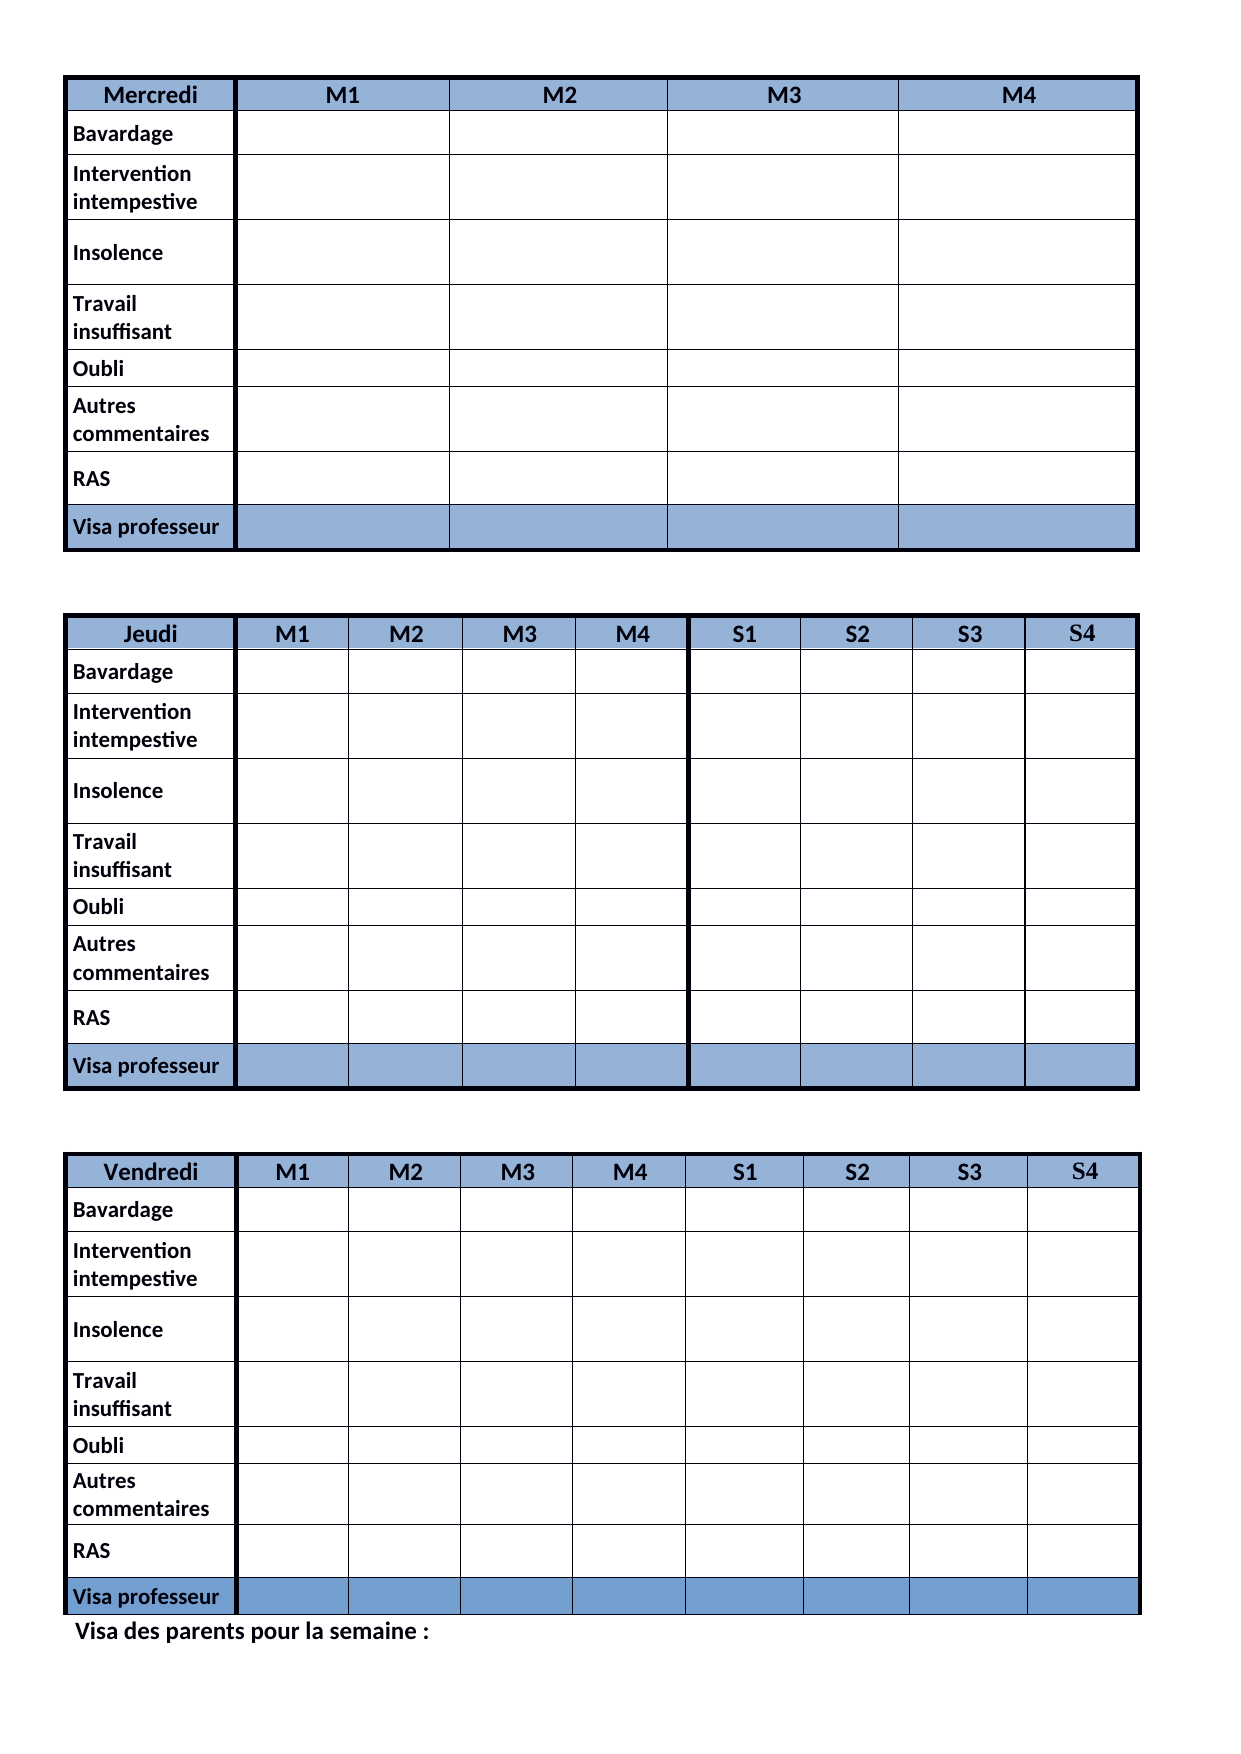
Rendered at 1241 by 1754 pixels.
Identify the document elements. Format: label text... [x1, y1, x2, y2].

table_cell [238, 350, 449, 386]
table_cell [450, 220, 667, 284]
table_cell Intervention intempestive [68, 694, 233, 757]
table_cell [686, 1578, 803, 1614]
table_cell [463, 1044, 575, 1086]
table_cell [691, 824, 800, 887]
table_cell [461, 1232, 572, 1296]
table_cell [463, 991, 575, 1043]
table_cell Autres commentaires [68, 926, 233, 989]
table_cell [450, 285, 667, 349]
table_cell [573, 1362, 685, 1426]
table_cell [910, 1188, 1027, 1231]
table_cell [238, 694, 348, 757]
table_cell [1028, 1232, 1138, 1296]
table_cell [913, 1044, 1024, 1086]
table_cell [1026, 889, 1135, 924]
table_cell RAS [68, 452, 233, 504]
table_cell [1026, 759, 1135, 822]
table_header S1 [691, 618, 800, 648]
table_cell [239, 1297, 348, 1361]
table_cell [349, 694, 462, 757]
table_cell [668, 387, 898, 451]
table_cell [691, 1044, 800, 1086]
table_cell Insolence [68, 220, 233, 284]
table_cell [668, 285, 898, 349]
table_cell [450, 505, 667, 548]
table_cell [573, 1525, 685, 1577]
table_cell [686, 1525, 803, 1577]
table_header S4 [1026, 618, 1135, 648]
table_cell [576, 991, 686, 1043]
table_cell [573, 1578, 685, 1614]
table_cell [576, 889, 686, 924]
table_header M1 [239, 1156, 348, 1187]
table_cell [238, 926, 348, 989]
table_header M2 [349, 618, 462, 648]
table_cell [450, 387, 667, 451]
table_cell [573, 1188, 685, 1231]
table_header S3 [910, 1156, 1027, 1187]
table_cell [913, 926, 1024, 989]
table_cell [801, 991, 912, 1043]
table_cell [349, 991, 462, 1043]
table_cell [668, 452, 898, 504]
table_cell [801, 694, 912, 757]
table_cell [691, 650, 800, 692]
table_cell [239, 1188, 348, 1231]
table_cell Autres commentaires [68, 387, 233, 451]
table_cell [910, 1525, 1027, 1577]
table_cell Autres commentaires [68, 1464, 234, 1524]
table_cell [668, 350, 898, 386]
table_cell [691, 694, 800, 757]
table_cell Visa professeur [68, 505, 233, 548]
table_cell [899, 505, 1135, 548]
table_cell [349, 650, 462, 692]
table_cell [1026, 991, 1135, 1043]
table_header M3 [461, 1156, 572, 1187]
table_cell [913, 759, 1024, 822]
table_cell Oubli [68, 350, 233, 386]
table_header S2 [801, 618, 912, 648]
table_cell [668, 505, 898, 548]
table_cell [1026, 1044, 1135, 1086]
table_cell [461, 1525, 572, 1577]
table_cell [238, 1044, 348, 1086]
table_cell [1028, 1578, 1138, 1614]
table_cell [461, 1464, 572, 1524]
table_header M3 [668, 80, 898, 110]
table_header M4 [899, 80, 1135, 110]
table_cell [238, 824, 348, 887]
table_cell [804, 1362, 909, 1426]
table_cell [899, 452, 1135, 504]
table_header M2 [450, 80, 667, 110]
table_cell [801, 650, 912, 692]
table_cell [349, 1232, 460, 1296]
table_cell [801, 824, 912, 887]
table_cell [801, 759, 912, 822]
table_cell [801, 926, 912, 989]
table_cell [910, 1427, 1027, 1463]
table_cell [349, 889, 462, 924]
table_cell [349, 1297, 460, 1361]
table_cell [576, 694, 686, 757]
table_cell [238, 650, 348, 692]
table_cell [463, 759, 575, 822]
table_cell [239, 1232, 348, 1296]
table_cell [576, 759, 686, 822]
table_cell [349, 759, 462, 822]
table_cell Travail insuffisant [68, 824, 233, 887]
table_cell [1026, 650, 1135, 692]
table_cell RAS [68, 1525, 234, 1577]
table_cell [239, 1427, 348, 1463]
table_cell [910, 1232, 1027, 1296]
table_cell [804, 1188, 909, 1231]
table_cell [1026, 926, 1135, 989]
table_cell [913, 889, 1024, 924]
table_cell [1028, 1427, 1138, 1463]
table_cell [899, 350, 1135, 386]
table_header M2 [349, 1156, 460, 1187]
table_cell [239, 1525, 348, 1577]
table_cell [668, 111, 898, 154]
table_header M1 [238, 618, 348, 648]
table_cell [238, 452, 449, 504]
table_header Jeudi [68, 618, 233, 648]
table_cell [910, 1362, 1027, 1426]
table_cell [899, 387, 1135, 451]
table_cell Insolence [68, 759, 233, 822]
table_cell [913, 694, 1024, 757]
table_cell [668, 220, 898, 284]
table_cell [1028, 1362, 1138, 1426]
table_cell [463, 926, 575, 989]
table_cell Visa professeur [68, 1578, 234, 1614]
table_cell [686, 1232, 803, 1296]
table_cell [1028, 1525, 1138, 1577]
table_cell [686, 1188, 803, 1231]
table_cell [238, 759, 348, 822]
table_header M4 [573, 1156, 685, 1187]
table_cell [463, 694, 575, 757]
table_cell [576, 1044, 686, 1086]
table_cell Intervention intempestive [68, 1232, 234, 1296]
table_cell Travail insuffisant [68, 285, 233, 349]
table_cell [461, 1188, 572, 1231]
table_cell Intervention intempestive [68, 155, 233, 219]
table_cell Oubli [68, 889, 233, 924]
table_cell [686, 1297, 803, 1361]
table_header M4 [576, 618, 686, 648]
table_cell [238, 387, 449, 451]
table_cell [804, 1578, 909, 1614]
table_cell [349, 1362, 460, 1426]
table_header S4 [1028, 1156, 1138, 1187]
table_cell [899, 285, 1135, 349]
table_cell [461, 1362, 572, 1426]
table_cell [1028, 1188, 1138, 1231]
table_header S2 [804, 1156, 909, 1187]
table_cell [238, 285, 449, 349]
table_cell Oubli [68, 1427, 234, 1463]
table_cell [576, 824, 686, 887]
table_cell [463, 824, 575, 887]
table_cell [691, 991, 800, 1043]
table_cell [349, 1464, 460, 1524]
table_cell [349, 1044, 462, 1086]
table_cell [686, 1362, 803, 1426]
table_cell [238, 155, 449, 219]
table_cell [910, 1578, 1027, 1614]
table_cell [899, 111, 1135, 154]
table_cell [239, 1578, 348, 1614]
table_cell [349, 926, 462, 989]
table_cell [238, 991, 348, 1043]
table_cell [573, 1232, 685, 1296]
table_cell [463, 889, 575, 924]
table_cell [804, 1427, 909, 1463]
table_cell [801, 1044, 912, 1086]
table_header Vendredi [68, 1156, 234, 1187]
table_cell [576, 926, 686, 989]
table_cell [899, 155, 1135, 219]
table_cell [691, 889, 800, 924]
table_cell [910, 1297, 1027, 1361]
table_cell [899, 220, 1135, 284]
table_cell [1028, 1464, 1138, 1524]
table_cell [349, 1525, 460, 1577]
table_cell [691, 926, 800, 989]
table_cell [913, 650, 1024, 692]
table_header S3 [913, 618, 1024, 648]
table_cell Bavardage [68, 111, 233, 154]
table_cell [239, 1464, 348, 1524]
table_cell [450, 350, 667, 386]
table_cell [450, 155, 667, 219]
table_cell Insolence [68, 1297, 234, 1361]
table_cell [238, 889, 348, 924]
table_cell [461, 1427, 572, 1463]
table_cell [349, 824, 462, 887]
table_cell RAS [68, 991, 233, 1043]
table_header M3 [463, 618, 575, 648]
table_cell [668, 155, 898, 219]
table_cell [461, 1578, 572, 1614]
table_cell [461, 1297, 572, 1361]
table_cell Visa professeur [68, 1044, 233, 1086]
table_cell Bavardage [68, 1188, 234, 1231]
table_cell [686, 1464, 803, 1524]
text Visa des parents pour la semaine : [75, 1615, 1165, 1646]
table_cell Travail insuffisant [68, 1362, 234, 1426]
table_cell [573, 1427, 685, 1463]
table_cell [1028, 1297, 1138, 1361]
table_cell [1026, 824, 1135, 887]
table_cell [804, 1525, 909, 1577]
table_cell [804, 1297, 909, 1361]
table_cell [1026, 694, 1135, 757]
table_cell [463, 650, 575, 692]
table_cell [238, 220, 449, 284]
table_cell Bavardage [68, 650, 233, 692]
table_cell [349, 1188, 460, 1231]
table_cell [238, 505, 449, 548]
table_cell [913, 824, 1024, 887]
table_cell [238, 111, 449, 154]
table_cell [801, 889, 912, 924]
table_cell [349, 1427, 460, 1463]
table_cell [450, 111, 667, 154]
table_cell [910, 1464, 1027, 1524]
table_header S1 [686, 1156, 803, 1187]
table_cell [804, 1232, 909, 1296]
table_header M1 [238, 80, 449, 110]
table_cell [686, 1427, 803, 1463]
table_header Mercredi [68, 80, 233, 110]
table_cell [691, 759, 800, 822]
table_cell [913, 991, 1024, 1043]
table_cell [573, 1297, 685, 1361]
table_cell [450, 452, 667, 504]
table_cell [576, 650, 686, 692]
table_cell [804, 1464, 909, 1524]
table_cell [573, 1464, 685, 1524]
table_cell [349, 1578, 460, 1614]
table_cell [239, 1362, 348, 1426]
